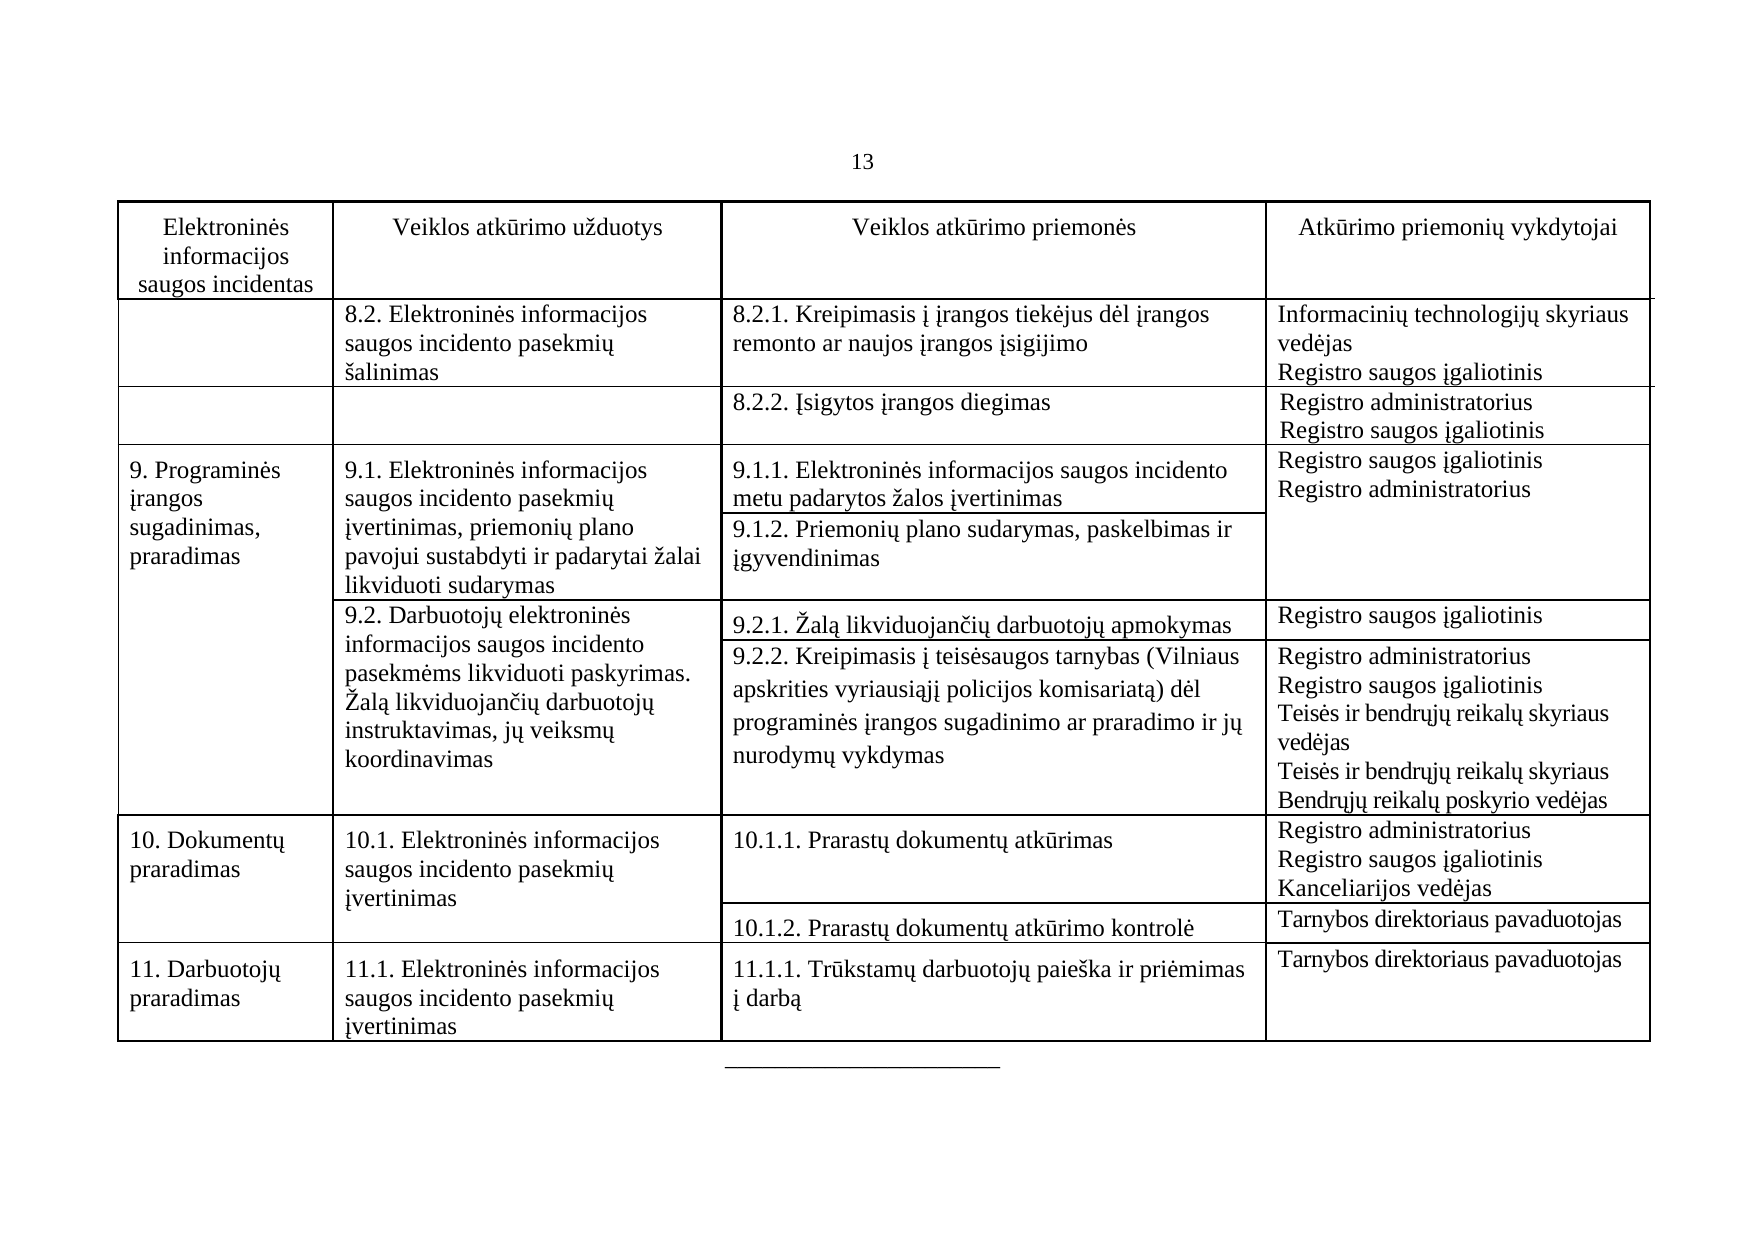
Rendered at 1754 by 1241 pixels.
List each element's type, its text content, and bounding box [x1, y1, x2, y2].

text ______________________ [118, 1042, 1606, 1071]
table_cell 11. Darbuotojų praradimas [119, 943, 332, 1040]
table_cell 10.1.2. Prarastų dokumentų atkūrimo kontrolė [723, 904, 1265, 942]
table_cell Registro administratorius Registro saugos įgaliotinis Teisės ir bendrųjų reikalų skyriaus vedėjas Teisės ir bendrųjų reikalų skyriaus Bendrųjų reikalų poskyrio vedėjas [1267, 641, 1649, 813]
table_cell 8.2.2. Įsigytos įrangos diegimas [723, 387, 1265, 444]
table_cell [119, 300, 332, 386]
table_cell Registro saugos įgaliotinis Registro administratorius [1267, 445, 1649, 598]
table_cell Tarnybos direktoriaus pavaduotojas [1267, 944, 1649, 1040]
table_cell 9.2.2. Kreipimasis į teisėsaugos tarnybas (Vilniaus apskrities vyriausiąjį policijos komisariatą) dėl programinės įrangos sugadinimo ar praradimo ir jų nurodymų vykdymas [723, 641, 1265, 813]
table_header Veiklos atkūrimo užduotys [334, 203, 720, 298]
table_header Atkūrimo priemonių vykdytojai [1267, 203, 1649, 298]
table_cell Registro saugos įgaliotinis [1267, 601, 1649, 639]
table_cell 10. Dokumentų praradimas [119, 816, 332, 942]
table_cell 9.2. Darbuotojų elektroninės informacijos saugos incidento pasekmėms likviduoti paskyrimas. Žalą likviduojančių darbuotojų instruktavimas, jų veiksmų koordinavimas [334, 601, 720, 813]
table_header Elektroninės informacijos saugos incidentas [119, 203, 332, 298]
table_cell 10.1. Elektroninės informacijos saugos incidento pasekmių įvertinimas [334, 816, 720, 942]
table_cell Tarnybos direktoriaus pavaduotojas [1267, 904, 1649, 942]
table_cell 9.1. Elektroninės informacijos saugos incidento pasekmių įvertinimas, priemonių plano pavojui sustabdyti ir padarytai žalai likviduoti sudarymas [334, 445, 720, 598]
table_cell 9.2.1. Žalą likviduojančių darbuotojų apmokymas [723, 601, 1265, 639]
table_cell 9.1.1. Elektroninės informacijos saugos incidento metu padarytos žalos įvertinimas [723, 445, 1265, 512]
table_cell [119, 387, 332, 444]
table_cell 8.2. Elektroninės informacijos saugos incidento pasekmių šalinimas [334, 300, 720, 386]
table_cell Registro administratorius Registro saugos įgaliotinis [1267, 387, 1649, 444]
table_cell 10.1.1. Prarastų dokumentų atkūrimas [723, 816, 1265, 902]
table_cell 11.1.1. Trūkstamų darbuotojų paieška ir priėmimas į darbą [723, 943, 1265, 1040]
table_cell Informacinių technologijų skyriaus vedėjas Registro saugos įgaliotinis [1267, 300, 1649, 386]
table_cell 8.2.1. Kreipimasis į įrangos tiekėjus dėl įrangos remonto ar naujos įrangos įsigijimo [723, 300, 1265, 386]
table_cell 9.1.2. Priemonių plano sudarymas, paskelbimas ir įgyvendinimas [723, 514, 1265, 598]
table_cell [334, 387, 720, 444]
table_header Veiklos atkūrimo priemonės [723, 203, 1265, 298]
table_cell Registro administratorius Registro saugos įgaliotinis Kanceliarijos vedėjas [1267, 816, 1649, 902]
table_cell 9. Programinės įrangos sugadinimas, praradimas [119, 445, 332, 813]
table_cell 11.1. Elektroninės informacijos saugos incidento pasekmių įvertinimas [334, 943, 720, 1040]
